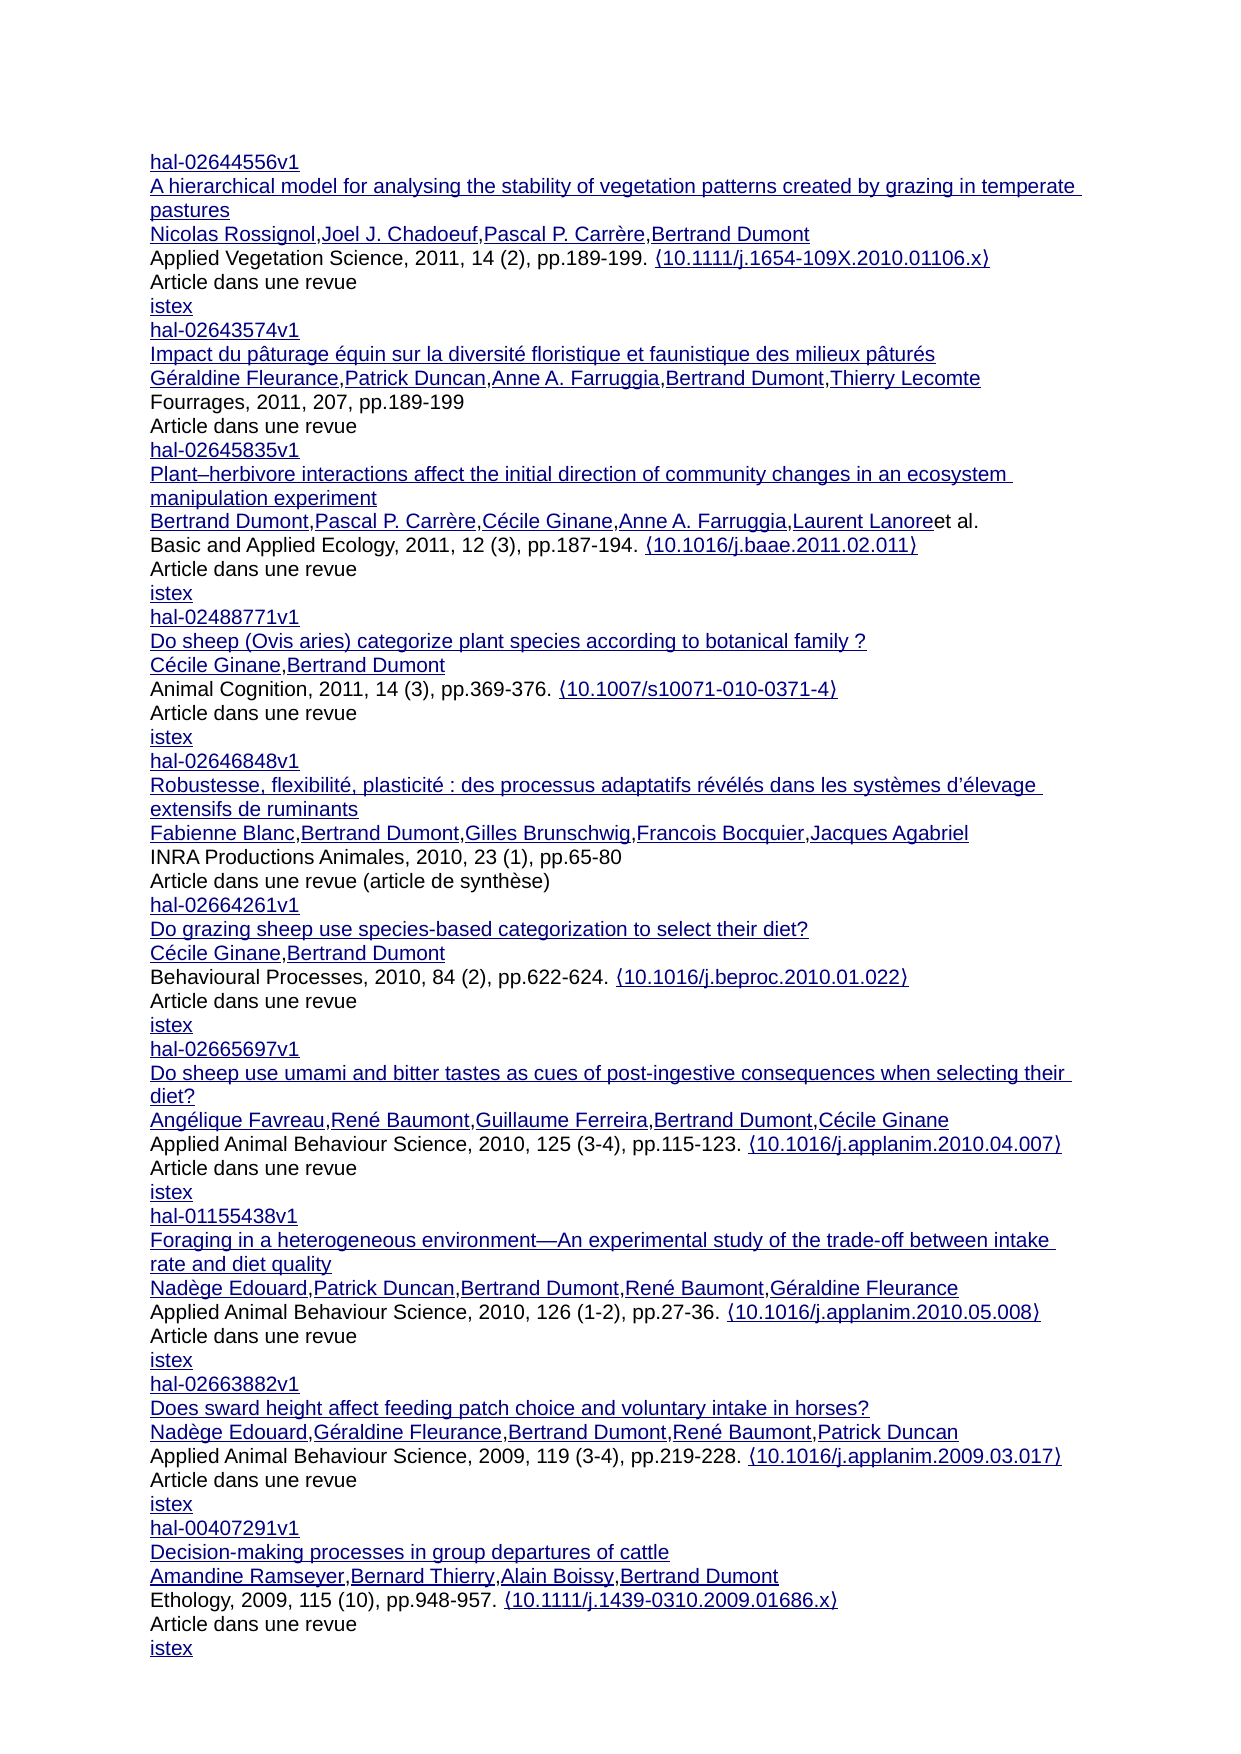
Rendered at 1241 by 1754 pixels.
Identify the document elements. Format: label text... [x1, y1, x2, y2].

table_cell Plant–herbivore interactions affect the initial direction of community changes in an ecosystem manipulation experiment Bertrand Dumont,Pascal P. Carrère,Cécile Ginane,Anne A. Farruggia,Laurent Lanoreet al. Basic and Applied Ecology, 2011, 12 (3), pp.187-194. ⟨10.1016/j.baae.2011.02.011⟩ Article dans une revue istex hal-02488771v1 [150, 461, 1090, 629]
table_cell Decision-making processes in group departures of cattle Amandine Ramseyer,Bernard Thierry,Alain Boissy,Bertrand Dumont Ethology, 2009, 115 (10), pp.948-957. ⟨10.1111/j.1439-0310.2009.01686.x⟩ Article dans une revue istex [150, 1540, 1090, 1659]
table_cell Foraging in a heterogeneous environment—An experimental study of the trade-off between intake rate and diet quality Nadège Edouard,Patrick Duncan,Bertrand Dumont,René Baumont,Géraldine Fleurance Applied Animal Behaviour Science, 2010, 126 (1-2), pp.27-36. ⟨10.1016/j.applanim.2010.05.008⟩ Article dans une revue istex hal-02663882v1 [150, 1228, 1090, 1396]
table_cell Do sheep use umami and bitter tastes as cues of post-ingestive consequences when selecting their diet? Angélique Favreau,René Baumont,Guillaume Ferreira,Bertrand Dumont,Cécile Ginane Applied Animal Behaviour Science, 2010, 125 (3-4), pp.115-123. ⟨10.1016/j.applanim.2010.04.007⟩ Article dans une revue istex hal-01155438v1 [150, 1060, 1090, 1228]
table_cell Robustesse, flexibilité, plasticité : des processus adaptatifs révélés dans les systèmes d’élevage extensifs de ruminants Fabienne Blanc,Bertrand Dumont,Gilles Brunschwig,Francois Bocquier,Jacques Agabriel INRA Productions Animales, 2010, 23 (1), pp.65-80 Article dans une revue (article de synthèse) hal-02664261v1 [150, 773, 1090, 917]
table_cell A hierarchical model for analysing the stability of vegetation patterns created by grazing in temperate pastures Nicolas Rossignol,Joel J. Chadoeuf,Pascal P. Carrère,Bertrand Dumont Applied Vegetation Science, 2011, 14 (2), pp.189-199. ⟨10.1111/j.1654-109X.2010.01106.x⟩ Article dans une revue istex hal-02643574v1 [150, 174, 1090, 342]
table_cell Do grazing sheep use species-based categorization to select their diet? Cécile Ginane,Bertrand Dumont Behavioural Processes, 2010, 84 (2), pp.622-624. ⟨10.1016/j.beproc.2010.01.022⟩ Article dans une revue istex hal-02665697v1 [150, 917, 1090, 1060]
table_cell Do sheep (Ovis aries) categorize plant species according to botanical family ? Cécile Ginane,Bertrand Dumont Animal Cognition, 2011, 14 (3), pp.369-376. ⟨10.1007/s10071-010-0371-4⟩ Article dans une revue istex hal-02646848v1 [150, 629, 1090, 773]
table_cell hal-02644556v1 [150, 150, 1090, 174]
table_cell Does sward height affect feeding patch choice and voluntary intake in horses? Nadège Edouard,Géraldine Fleurance,Bertrand Dumont,René Baumont,Patrick Duncan Applied Animal Behaviour Science, 2009, 119 (3-4), pp.219-228. ⟨10.1016/j.applanim.2009.03.017⟩ Article dans une revue istex hal-00407291v1 [150, 1396, 1090, 1539]
table_cell Impact du pâturage équin sur la diversité floristique et faunistique des milieux pâturés Géraldine Fleurance,Patrick Duncan,Anne A. Farruggia,Bertrand Dumont,Thierry Lecomte Fourrages, 2011, 207, pp.189-199 Article dans une revue hal-02645835v1 [150, 342, 1090, 461]
